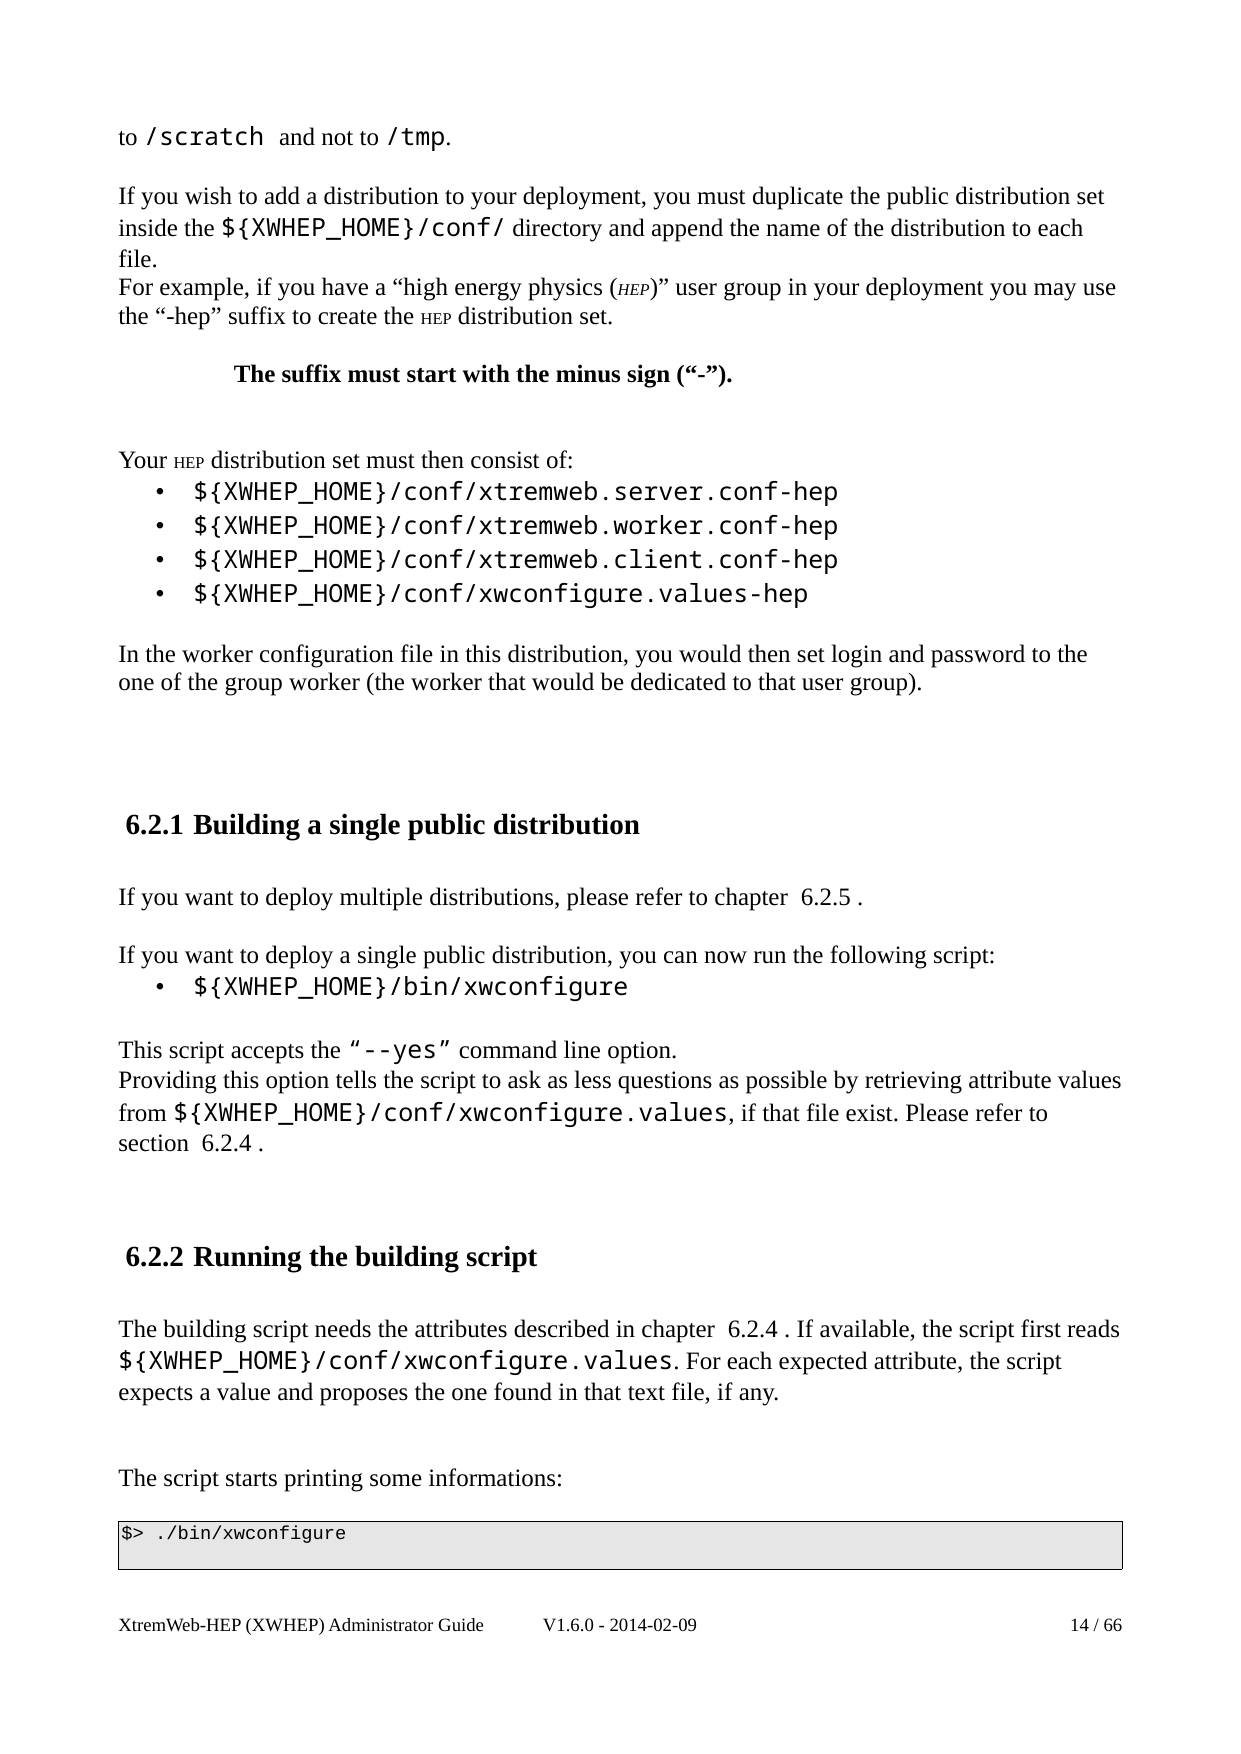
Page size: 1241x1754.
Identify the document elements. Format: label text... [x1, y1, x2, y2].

text The script starts printing some informations: [118, 1463, 1122, 1492]
text The suffix must start with the minus sign (“-”). [233, 359, 1004, 387]
text If you want to deploy multiple distributions, please refer to chapter 6.2.5. [118, 882, 1122, 911]
subtitle Running the building script [118, 1239, 1122, 1273]
text This script accepts the “--yes” command line option. [118, 1031, 1122, 1065]
list ${XWHEP_HOME}/conf/xtremweb.client.conf-hep [156, 542, 1122, 576]
list ${XWHEP_HOME}/conf/xtremweb.server.conf-hep [156, 474, 1122, 508]
text The building script needs the attributes described in chapter 6.2.4. If available, the script first reads ${XWHEP_HOME}/conf/xwconfigure.values. For each expected attribute, the script expects a value and proposes the one found in that text file, if any. [118, 1314, 1122, 1406]
text $> ./bin/xwconfigure [119, 1522, 1122, 1542]
text In the worker configuration file in this distribution, you would then set login and password to the one of the group worker (the worker that would be dedicated to that user group). [118, 639, 1122, 696]
text If you want to deploy a single public distribution, you can now run the following script: [118, 940, 1122, 968]
subtitle Building a single public distribution [118, 807, 1122, 841]
text to /scratch and not to /tmp. [118, 118, 1121, 152]
list ${XWHEP_HOME}/bin/xwconfigure [156, 968, 1122, 1003]
text Providing this option tells the script to ask as less questions as possible by retrieving attribute values from ${XWHEP_HOME}/conf/xwconfigure.values, if that file exist. Please refer to section 6.2.4. [118, 1065, 1122, 1157]
list ${XWHEP_HOME}/conf/xwconfigure.values-hep [156, 576, 1122, 610]
list ${XWHEP_HOME}/conf/xtremweb.worker.conf-hep [156, 508, 1122, 542]
text Your hep distribution set must then consist of: [118, 445, 1122, 474]
text If you wish to add a distribution to your deployment, you must duplicate the public distribution set inside the ${XWHEP_HOME}/conf/ directory and append the name of the distribution to each file. [118, 181, 1121, 272]
text For example, if you have a “high energy physics (hep)” user group in your deployment you may use the “-hep” suffix to create the hep distribution set. [118, 272, 1122, 330]
